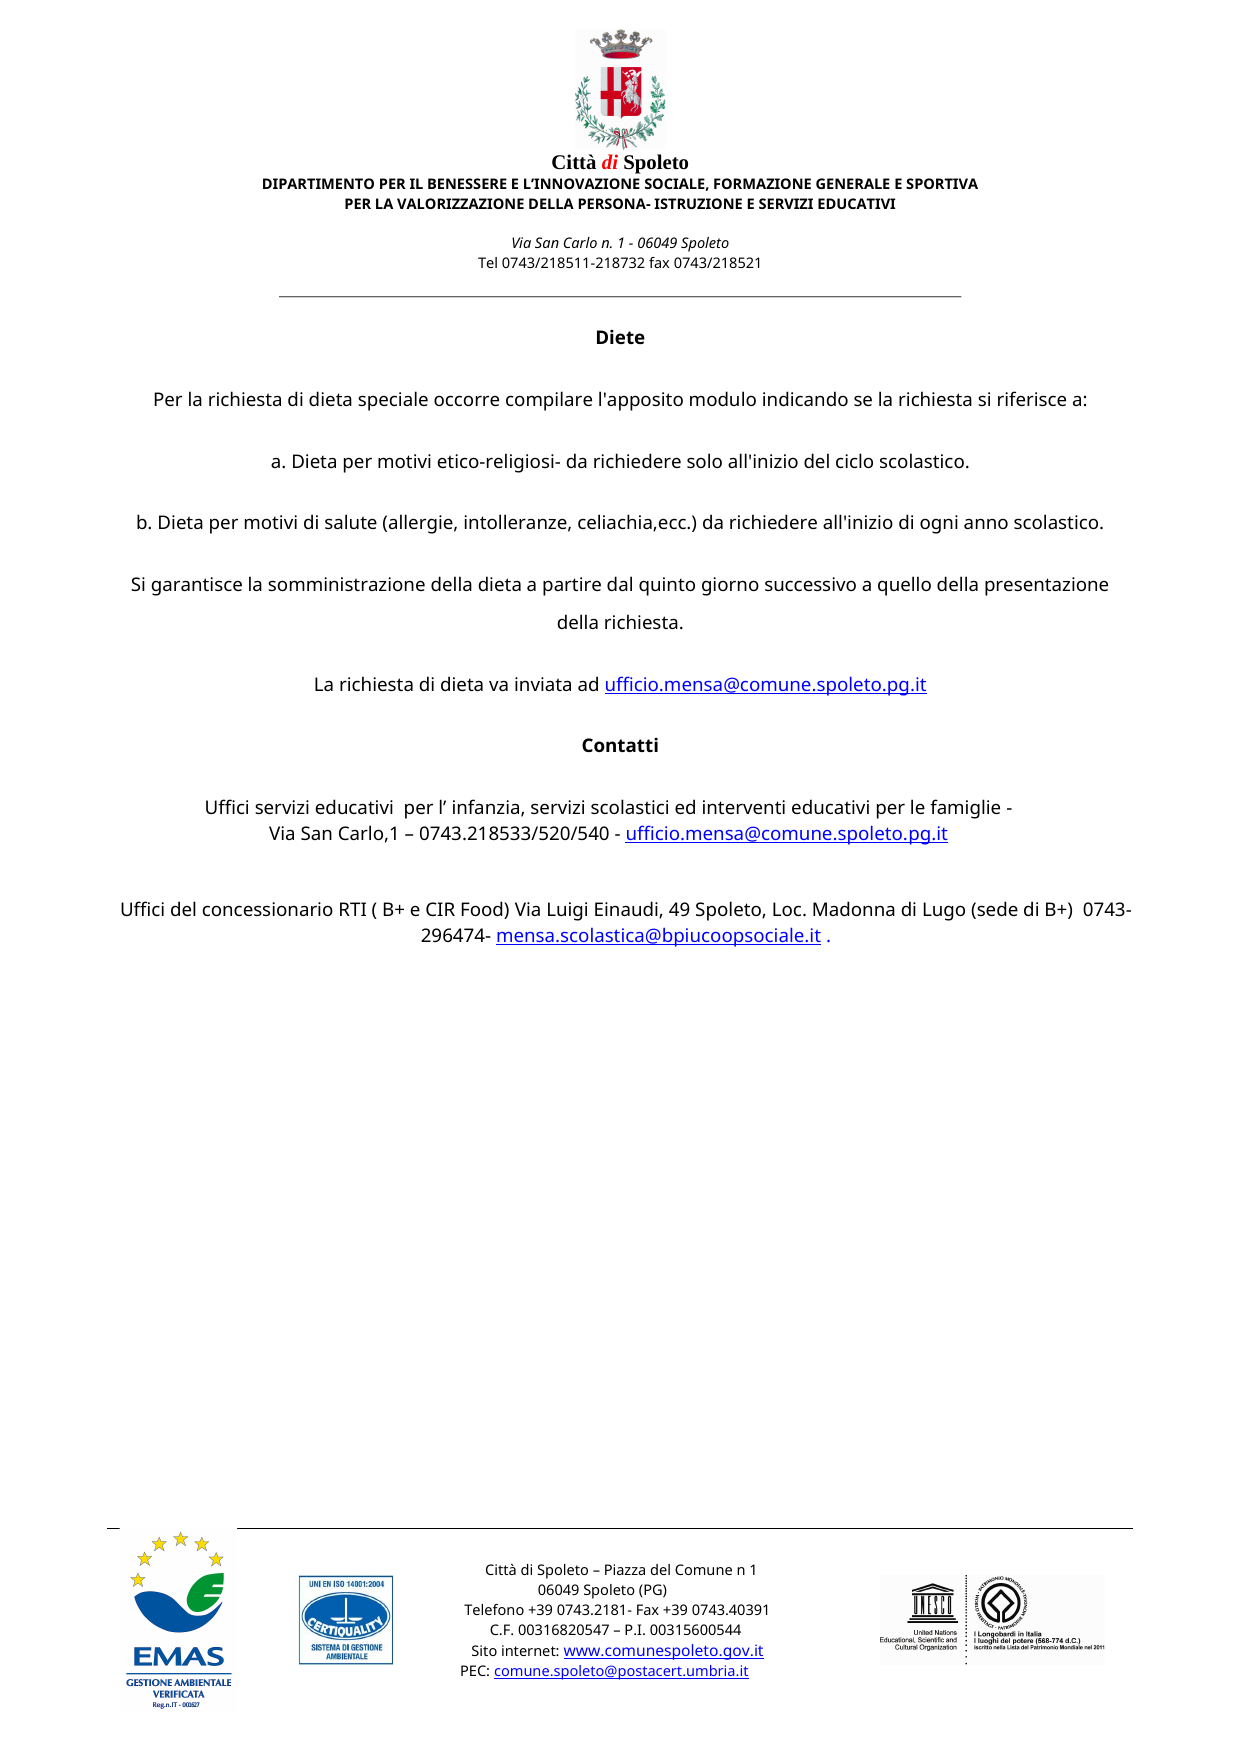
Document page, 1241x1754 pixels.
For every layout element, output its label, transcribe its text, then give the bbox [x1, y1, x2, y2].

text La richiesta di dieta va inviata ad ufficio.mensa@comune.spoleto.pg.it [118, 671, 1122, 697]
picture [298, 1575, 394, 1665]
text a. Dieta per motivi etico-religiosi- da richiedere solo all'inizio del ciclo scolastico. [118, 448, 1122, 473]
picture [119, 1528, 238, 1713]
text Diete [118, 324, 1122, 350]
text Contatti [118, 733, 1122, 758]
picture [574, 29, 666, 150]
text Si garantisce la somministrazione della dieta a partire dal quinto giorno successivo a quello della presentazione della richiesta. [118, 571, 1122, 635]
text Per la richiesta di dieta speciale occorre compilare l'apposito modulo indicando se la richiesta si riferisce a: [118, 386, 1122, 412]
text Uffici del concessionario RTI ( B+ e CIR Food) Via Luigi Einaudi, 49 Spoleto, Loc. Madonna di Lugo (sede di B+) 0743-296474- mensa.scolastica@bpiucoopsociale.it . [118, 897, 1133, 948]
text Via San Carlo,1 – 0743.218533/520/540 - ufficio.mensa@comune.spoleto.pg.it [118, 820, 1098, 846]
text Uffici servizi educativi per l’ infanzia, servizi scolastici ed interventi educativi per le famiglie - [118, 794, 1098, 820]
picture [880, 1575, 1105, 1665]
text b. Dieta per motivi di salute (allergie, intolleranze, celiachia,ecc.) da richiedere all'inizio di ogni anno scolastico. [118, 509, 1122, 535]
